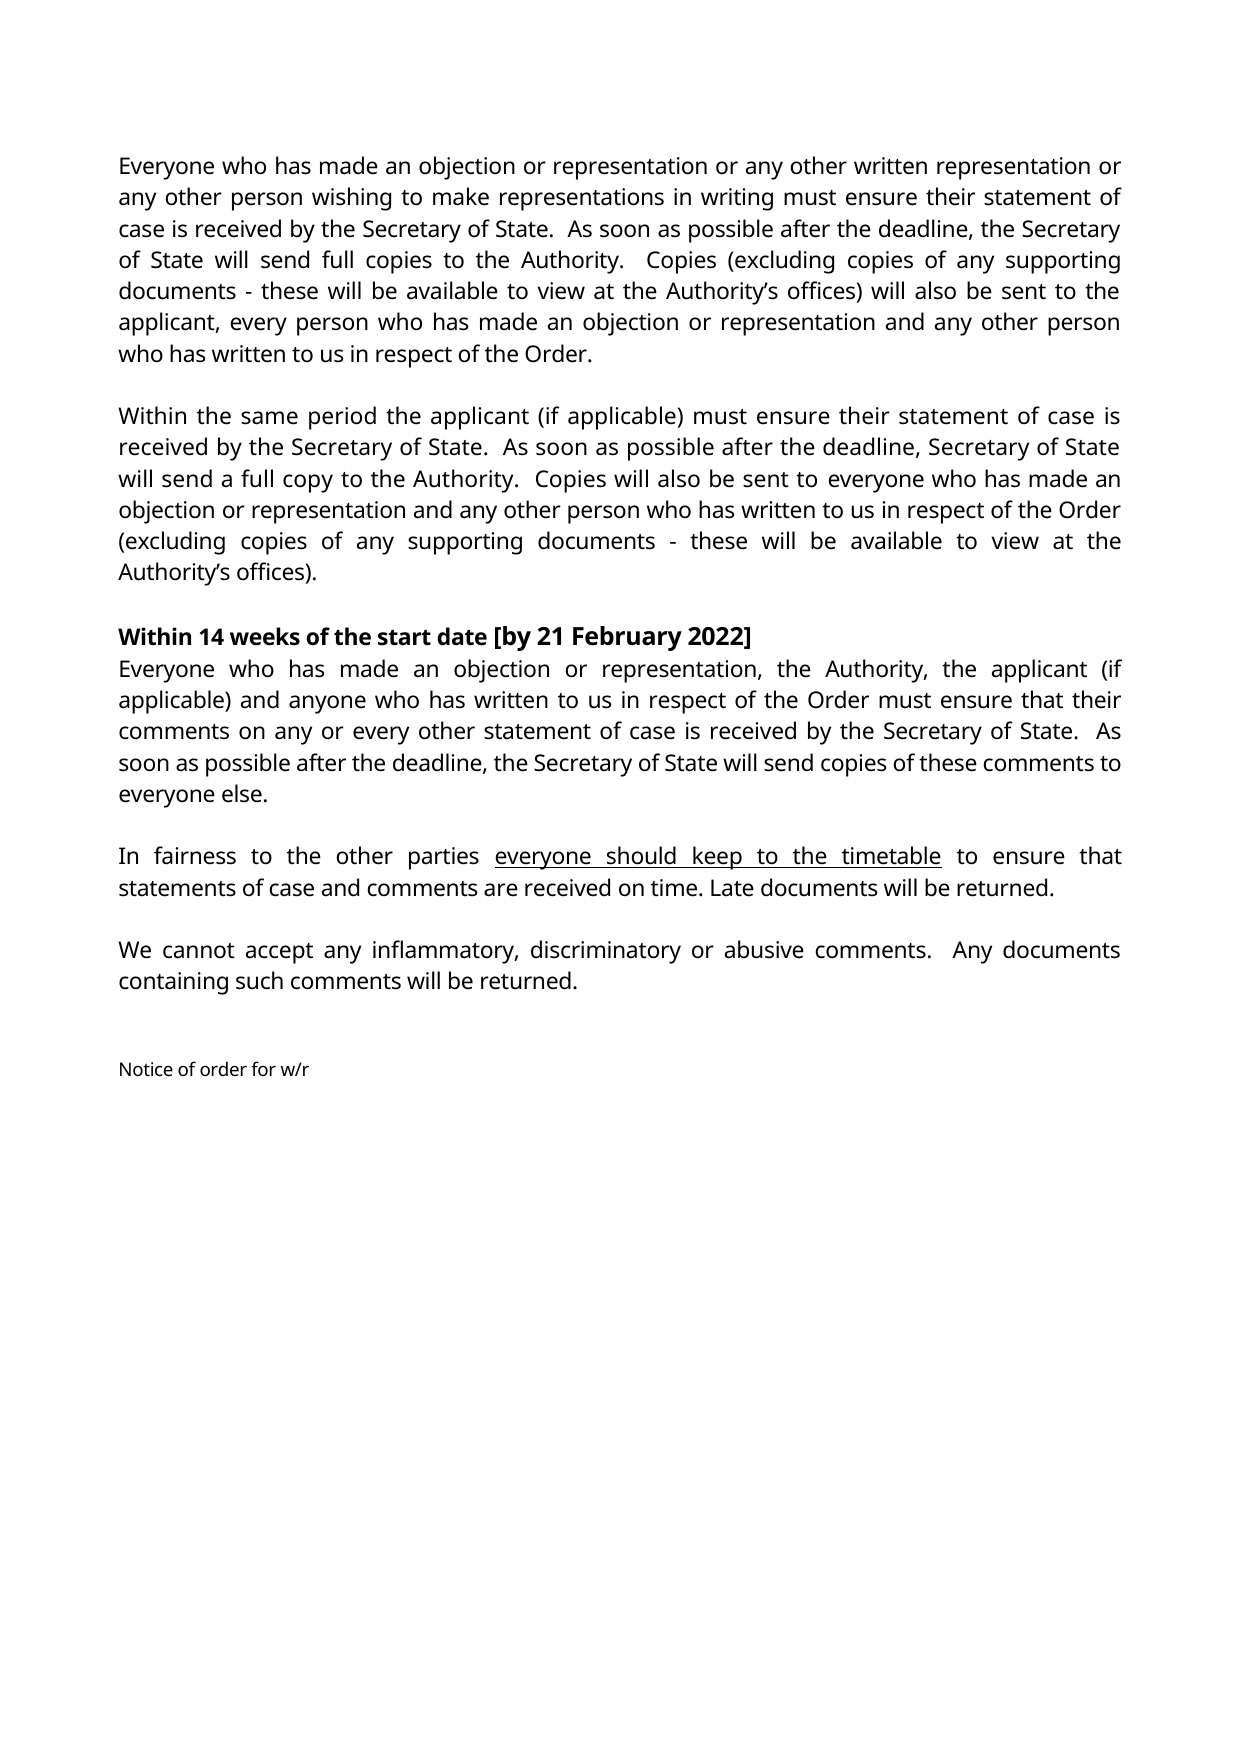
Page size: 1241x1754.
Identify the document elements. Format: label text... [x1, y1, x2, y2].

text We cannot accept any inflammatory, discriminatory or abusive comments. Any documents containing such comments will be returned. [118, 934, 1122, 997]
text Within the same period the applicant (if applicable) must ensure their statement of case is received by the Secretary of State. As soon as possible after the deadline, Secretary of State will send a full copy to the Authority. Copies will also be sent to everyone who has made an objection or representation and any other person who has written to us in respect of the Order (excluding copies of any supporting documents - these will be available to view at the Authority’s offices). [118, 400, 1122, 587]
text Everyone who has made an objection or representation, the Authority, the applicant (if applicable) and anyone who has written to us in respect of the Order must ensure that their comments on any or every other statement of case is received by the Secretary of State. As soon as possible after the deadline, the Secretary of State will send copies of these comments to everyone else. [118, 653, 1122, 809]
text Within 14 weeks of the start date [by 21 February 2022] [118, 619, 1122, 653]
text In fairness to the other parties everyone should keep to the timetable to ensure that statements of case and comments are received on time. Late documents will be returned. [118, 840, 1122, 903]
text Everyone who has made an objection or representation or any other written representation or any other person wishing to make representations in writing must ensure their statement of case is received by the Secretary of State. As soon as possible after the deadline, the Secretary of State will send full copies to the Authority. Copies (excluding copies of any supporting documents - these will be available to view at the Authority’s offices) will also be sent to the applicant, every person who has made an objection or representation and any other person who has written to us in respect of the Order. [118, 150, 1122, 369]
text Notice of order for w/r [118, 1056, 1122, 1082]
